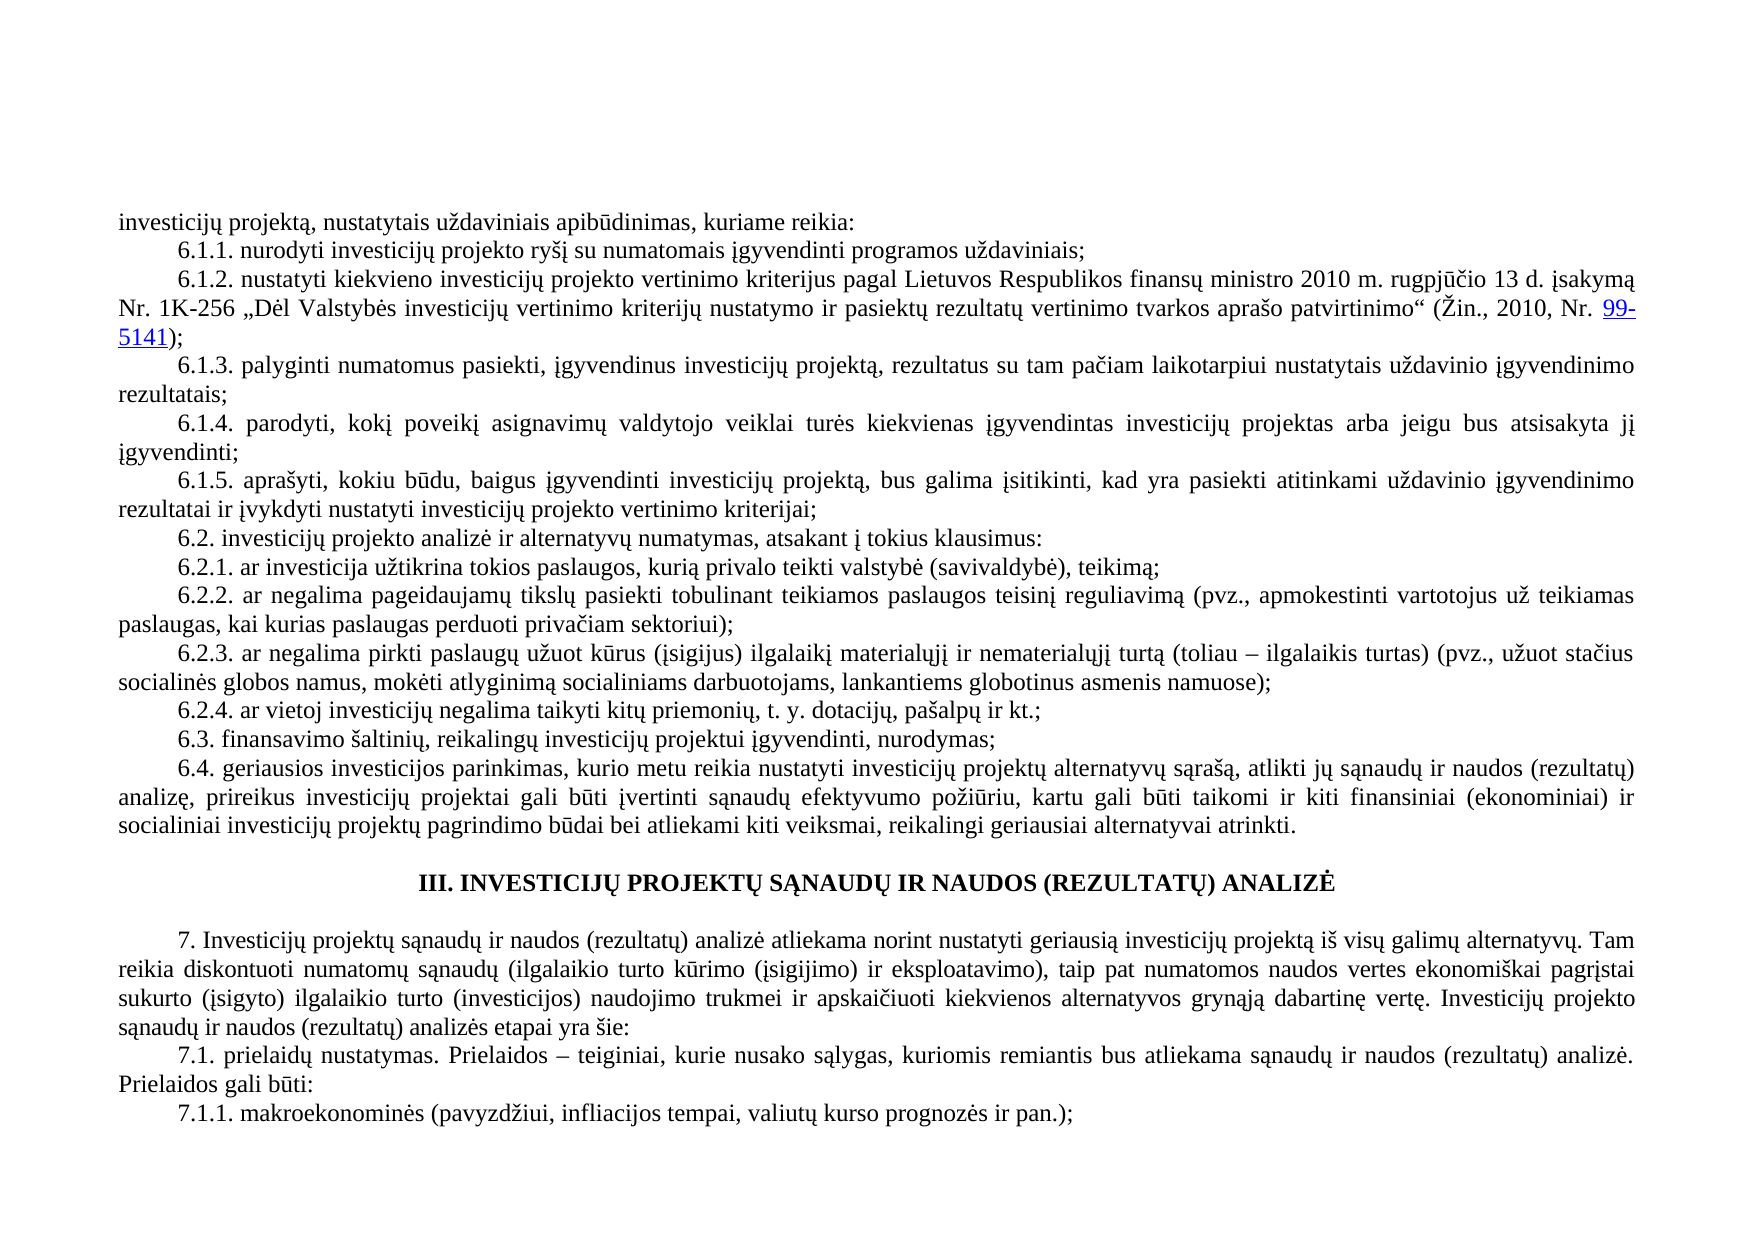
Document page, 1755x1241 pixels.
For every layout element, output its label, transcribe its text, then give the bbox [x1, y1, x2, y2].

text 6.1.4. parodyti, kokį poveikį asignavimų valdytojo veiklai turės kiekvienas įgyvendintas investicijų projektas arba jeigu bus atsisakyta jį įgyvendinti; [118, 408, 1636, 465]
text 6.2. investicijų projekto analizė ir alternatyvų numatymas, atsakant į tokius klausimus: [118, 523, 1636, 552]
text 6.4. geriausios investicijos parinkimas, kurio metu reikia nustatyti investicijų projektų alternatyvų sąrašą, atlikti jų sąnaudų ir naudos (rezultatų) analizę, prireikus investicijų projektai gali būti įvertinti sąnaudų efektyvumo požiūriu, kartu gali būti taikomi ir kiti finansiniai (ekonominiai) ir socialiniai investicijų projektų pagrindimo būdai bei atliekami kiti veiksmai, reikalingi geriausiai alternatyvai atrinkti. [118, 753, 1636, 839]
text 6.2.4. ar vietoj investicijų negalima taikyti kitų priemonių, t. y. dotacijų, pašalpų ir kt.; [118, 695, 1636, 724]
text 6.1.2. nustatyti kiekvieno investicijų projekto vertinimo kriterijus pagal Lietuvos Respublikos finansų ministro 2010 m. rugpjūčio 13 d. įsakymą Nr. 1K-256 „Dėl Valstybės investicijų vertinimo kriterijų nustatymo ir pasiektų rezultatų vertinimo tvarkos aprašo patvirtinimo“ (Žin., 2010, Nr. 99-5141); [118, 264, 1636, 350]
text 6.3. finansavimo šaltinių, reikalingų investicijų projektui įgyvendinti, nurodymas; [118, 724, 1636, 753]
text 6.2.1. ar investicija užtikrina tokios paslaugos, kurią privalo teikti valstybė (savivaldybė), teikimą; [118, 552, 1636, 580]
text 6.2.3. ar negalima pirkti paslaugų užuot kūrus (įsigijus) ilgalaikį materialųjį ir nematerialųjį turtą (toliau – ilgalaikis turtas) (pvz., užuot stačius socialinės globos namus, mokėti atlyginimą socialiniams darbuotojams, lankantiems globotinus asmenis namuose); [118, 638, 1636, 695]
text 7.1.1. makroekonominės (pavyzdžiui, infliacijos tempai, valiutų kurso prognozės ir pan.); [118, 1098, 1636, 1127]
text 6.1.3. palyginti numatomus pasiekti, įgyvendinus investicijų projektą, rezultatus su tam pačiam laikotarpiui nustatytais uždavinio įgyvendinimo rezultatais; [118, 350, 1636, 408]
text 6.1.5. aprašyti, kokiu būdu, baigus įgyvendinti investicijų projektą, bus galima įsitikinti, kad yra pasiekti atitinkami uždavinio įgyvendinimo rezultatai ir įvykdyti nustatyti investicijų projekto vertinimo kriterijai; [118, 465, 1636, 523]
text 6.2.2. ar negalima pageidaujamų tikslų pasiekti tobulinant teikiamos paslaugos teisinį reguliavimą (pvz., apmokestinti vartotojus už teikiamas paslaugas, kai kurias paslaugas perduoti privačiam sektoriui); [118, 580, 1636, 638]
text III. INVESTICIJŲ PROJEKTŲ SĄNAUDŲ IR NAUDOS (REZULTATŲ) ANALIZĖ [118, 868, 1636, 897]
text investicijų projektą, nustatytais uždaviniais apibūdinimas, kuriame reikia: [118, 207, 1636, 235]
text 7. Investicijų projektų sąnaudų ir naudos (rezultatų) analizė atliekama norint nustatyti geriausią investicijų projektą iš visų galimų alternatyvų. Tam reikia diskontuoti numatomų sąnaudų (ilgalaikio turto kūrimo (įsigijimo) ir eksploatavimo), taip pat numatomos naudos vertes ekonomiškai pagrįstai sukurto (įsigyto) ilgalaikio turto (investicijos) naudojimo trukmei ir apskaičiuoti kiekvienos alternatyvos grynąją dabartinę vertę. Investicijų projekto sąnaudų ir naudos (rezultatų) analizės etapai yra šie: [118, 925, 1636, 1040]
text 6.1.1. nurodyti investicijų projekto ryšį su numatomais įgyvendinti programos uždaviniais; [118, 235, 1636, 264]
text 7.1. prielaidų nustatymas. Prielaidos – teiginiai, kurie nusako sąlygas, kuriomis remiantis bus atliekama sąnaudų ir naudos (rezultatų) analizė. Prielaidos gali būti: [118, 1040, 1636, 1098]
